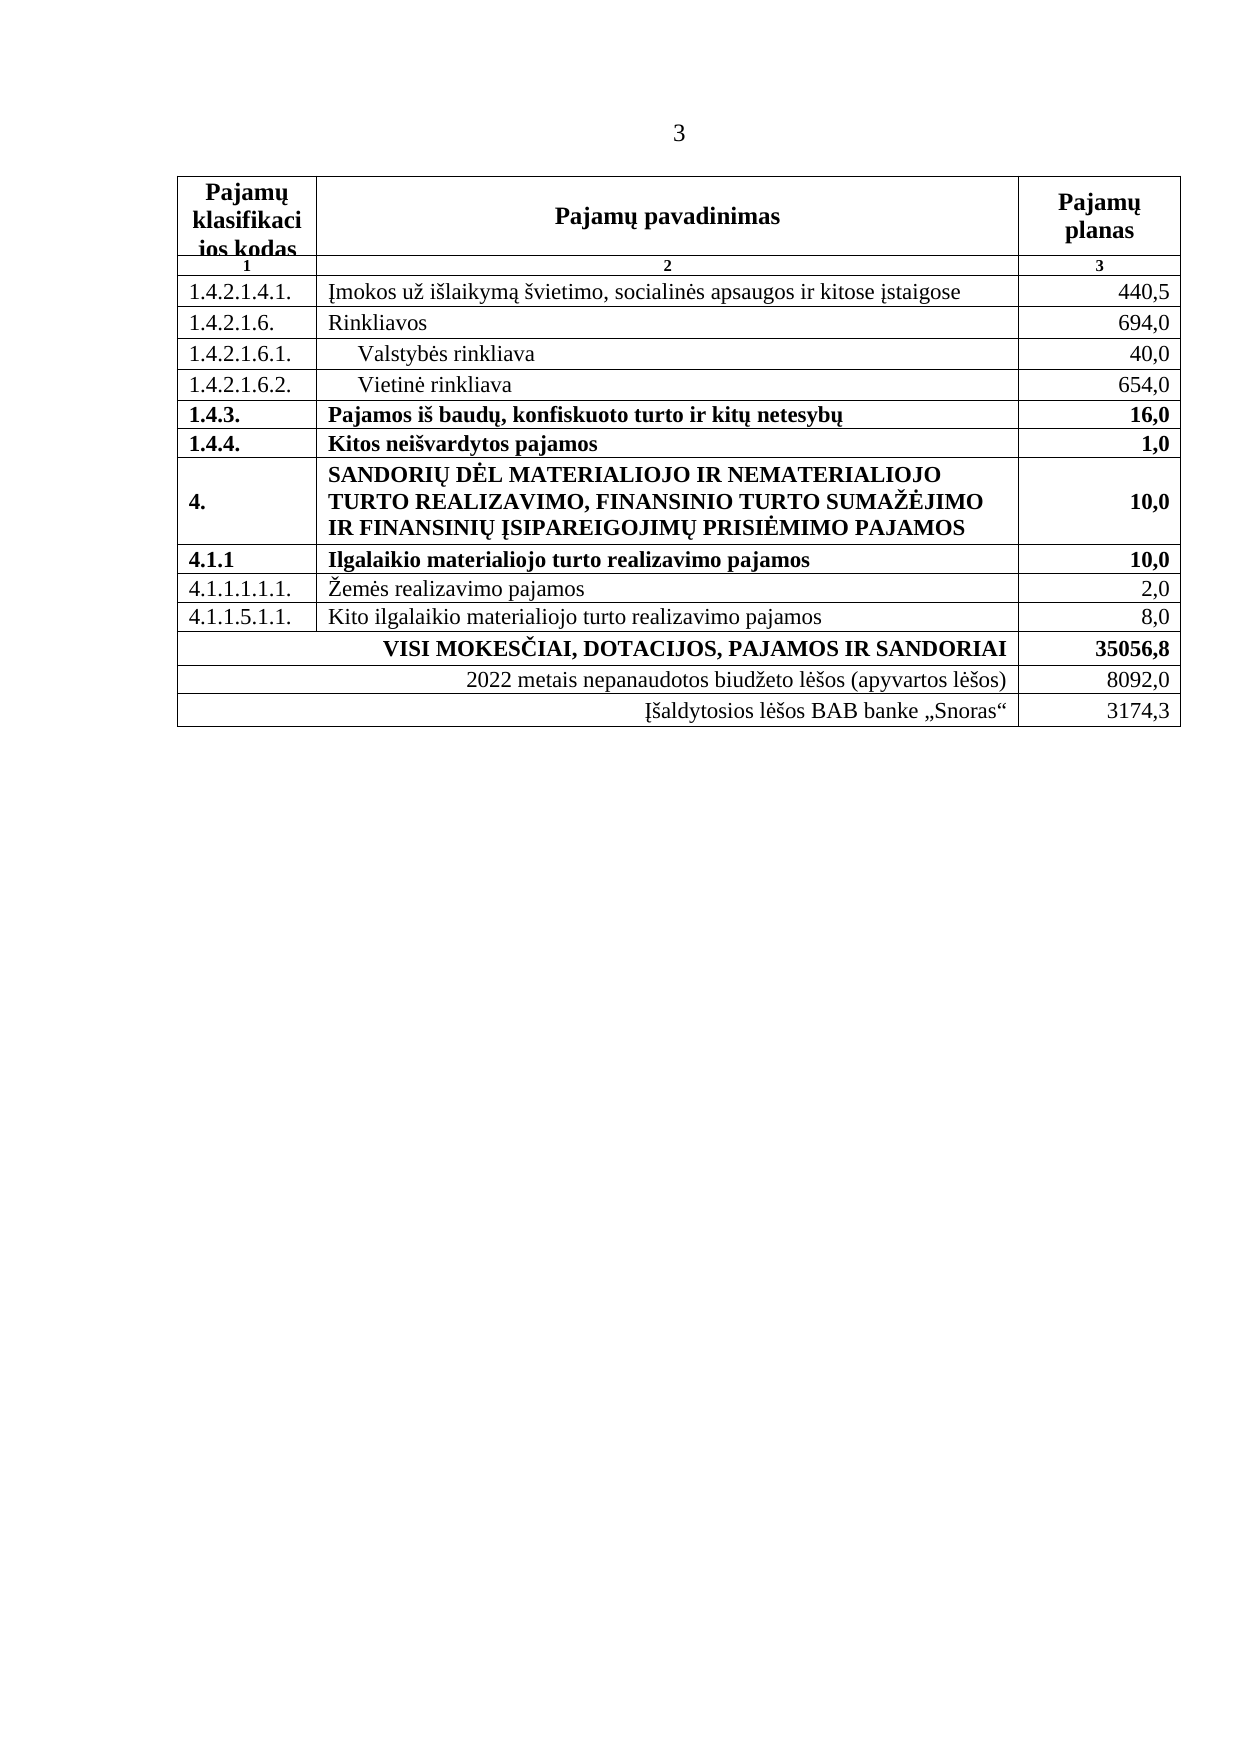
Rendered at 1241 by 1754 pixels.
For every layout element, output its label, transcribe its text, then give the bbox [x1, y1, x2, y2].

table_header Pajamų klasifikacijos kodas [178, 177, 316, 255]
table_header Pajamų planas [1019, 177, 1180, 255]
table_cell 4.1.1.1.1.1. [178, 574, 316, 602]
table_cell Žemės realizavimo pajamos [317, 574, 1018, 602]
table_cell 2,0 [1019, 574, 1180, 602]
table_cell Rinkliavos [317, 307, 1018, 337]
table_cell Įmokos už išlaikymą švietimo, socialinės apsaugos ir kitose įstaigose [317, 276, 1018, 306]
table_cell Kito ilgalaikio materialiojo turto realizavimo pajamos [317, 603, 1018, 631]
table_cell 40,0 [1019, 339, 1180, 369]
table_cell 3174,3 [1019, 694, 1180, 726]
table_cell 4. [178, 458, 316, 544]
table_cell 1,0 [1019, 429, 1180, 457]
table_cell 4.1.1.5.1.1. [178, 603, 316, 631]
table_cell SANDORIŲ DĖL MATERIALIOJO IR NEMATERIALIOJO TURTO REALIZAVIMO, FINANSINIO TURTO SUMAŽĖJIMO IR FINANSINIŲ ĮSIPAREIGOJIMŲ PRISIĖMIMO PAJAMOS [317, 458, 1018, 544]
table_cell 1.4.2.1.6.1. [178, 339, 316, 369]
table_cell 2022 metais nepanaudotos biudžeto lėšos (apyvartos lėšos) [178, 666, 1018, 693]
table_cell 10,0 [1019, 458, 1180, 544]
table_cell 1.4.3. [178, 401, 316, 428]
table_cell 1.4.4. [178, 429, 316, 457]
table_cell 440,5 [1019, 276, 1180, 306]
table_cell 1.4.2.1.6.2. [178, 370, 316, 400]
table_cell 1 [178, 256, 316, 275]
table_header Pajamų pavadinimas [317, 177, 1018, 255]
table_cell Pajamos iš baudų, konfiskuoto turto ir kitų netesybų [317, 401, 1018, 428]
table_cell 8,0 [1019, 603, 1180, 631]
table_cell 1.4.2.1.4.1. [178, 276, 316, 306]
table_cell Ilgalaikio materialiojo turto realizavimo pajamos [317, 545, 1018, 573]
table_cell 2 [317, 256, 1018, 275]
table_cell Kitos neišvardytos pajamos [317, 429, 1018, 457]
table_cell Įšaldytosios lėšos BAB banke „Snoras“ [178, 694, 1018, 726]
table_cell Valstybės rinkliava [317, 339, 1018, 369]
table_cell VISI MOKESČIAI, DOTACIJOS, PAJAMOS IR SANDORIAI [178, 632, 1018, 665]
table_cell 16,0 [1019, 401, 1180, 428]
table_cell 8092,0 [1019, 666, 1180, 693]
table_cell Vietinė rinkliava [317, 370, 1018, 400]
table_cell 694,0 [1019, 307, 1180, 337]
table_cell 10,0 [1019, 545, 1180, 573]
table_cell 3 [1019, 256, 1180, 275]
table_cell 35056,8 [1019, 632, 1180, 665]
table_cell 4.1.1 [178, 545, 316, 573]
table_cell 1.4.2.1.6. [178, 307, 316, 337]
table_cell 654,0 [1019, 370, 1180, 400]
